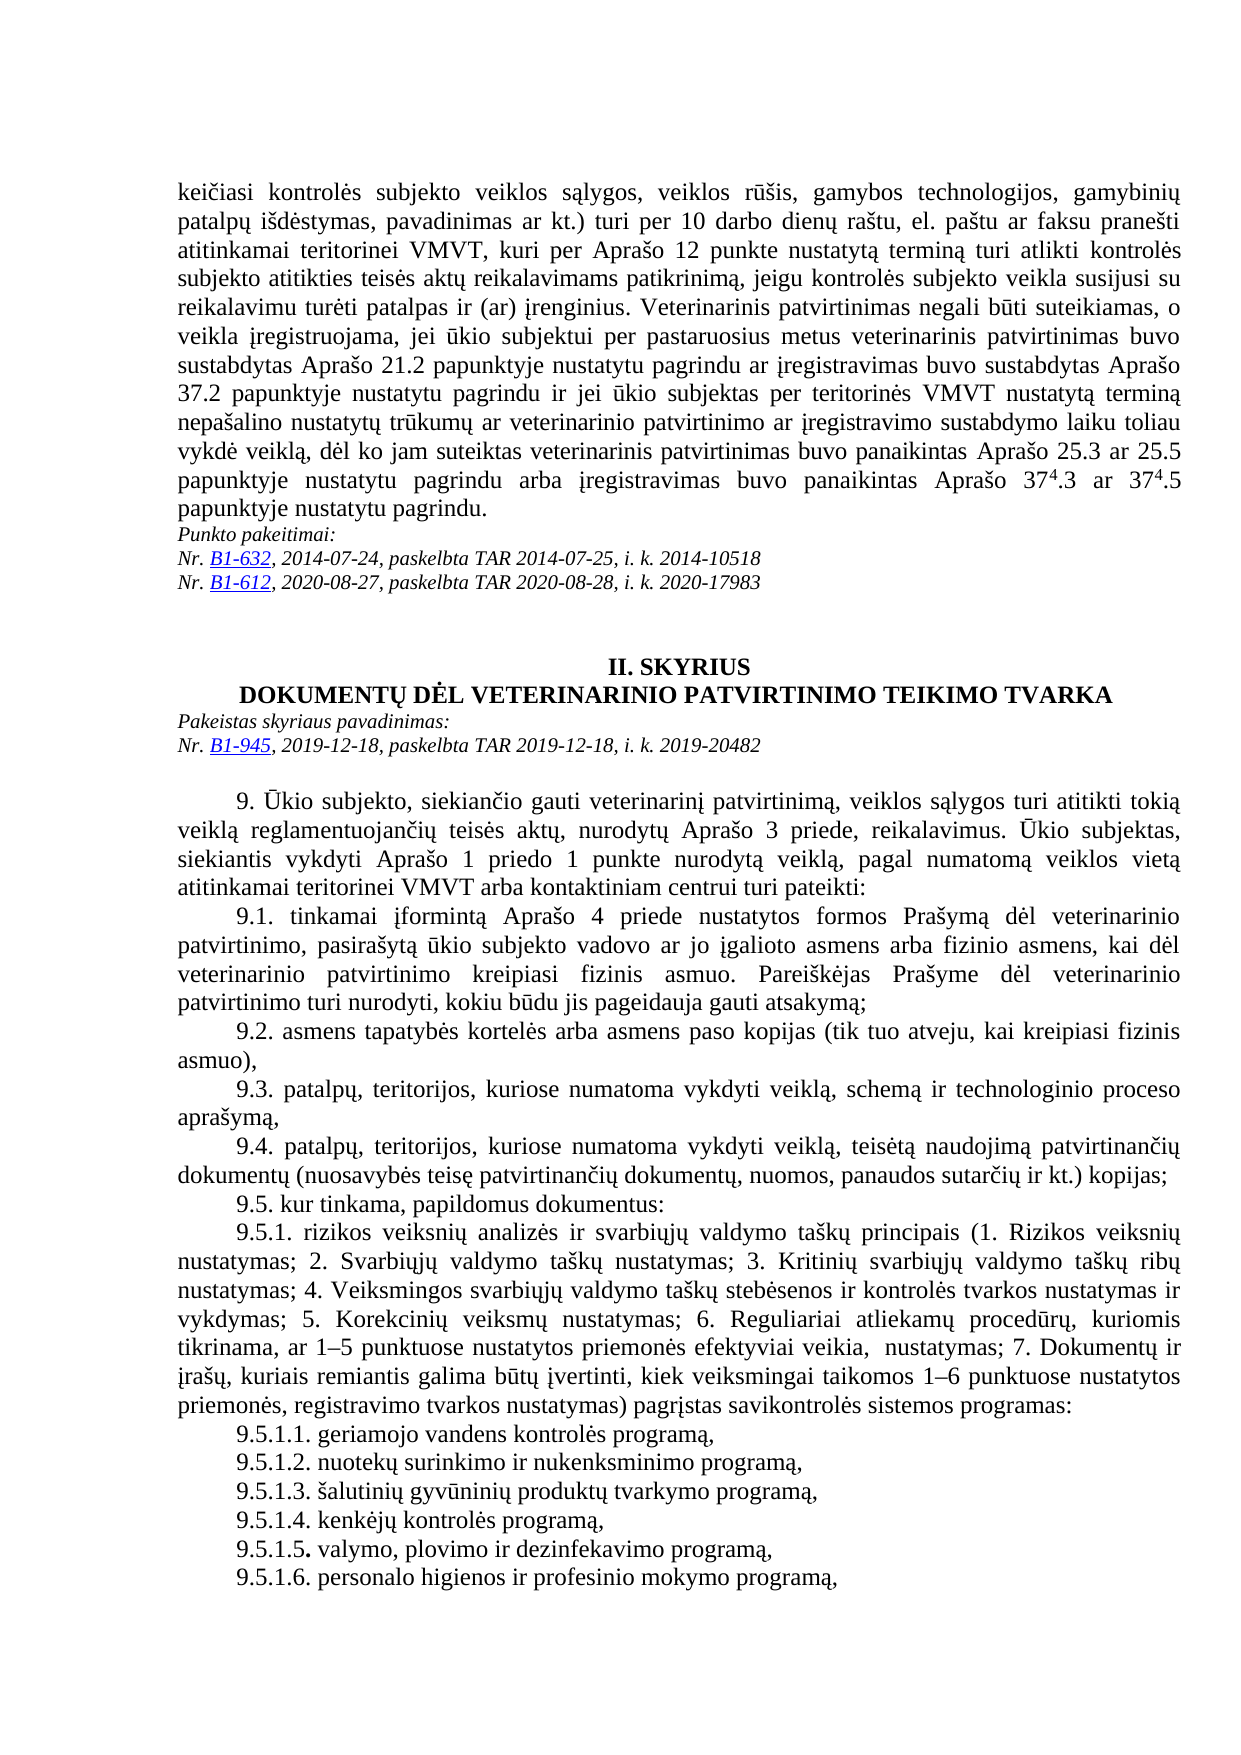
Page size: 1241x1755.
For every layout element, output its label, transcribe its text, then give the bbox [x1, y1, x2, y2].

text Nr. B1-945, 2019-12-18, paskelbta TAR 2019-12-18, i. k. 2019-20482 [177, 733, 1181, 757]
text Pakeistas skyriaus pavadinimas: [177, 709, 1181, 733]
text 9.5.1.6. personalo higienos ir profesinio mokymo programą, [177, 1562, 1181, 1591]
text 9. Ūkio subjekto, siekiančio gauti veterinarinį patvirtinimą, veiklos sąlygos turi atitikti tokią veiklą reglamentuojančių teisės aktų, nurodytų Aprašo 3 priede, reikalavimus. Ūkio subjektas, siekiantis vykdyti Aprašo 1 priedo 1 punkte nurodytą veiklą, pagal numatomą veiklos vietą atitinkamai teritorinei VMVT arba kontaktiniam centrui turi pateikti: [177, 786, 1181, 901]
text 9.5. kur tinkama, papildomus dokumentus: [177, 1189, 1181, 1217]
text 9.5.1.2. nuotekų surinkimo ir nukenksminimo programą, [177, 1447, 1181, 1476]
text Nr. B1-632, 2014-07-24, paskelbta TAR 2014-07-25, i. k. 2014-10518 [177, 546, 1181, 570]
text 9.5.1.4. kenkėjų kontrolės programą, [177, 1505, 1181, 1534]
text II. SKYRIUS DOKUMENTŲ DĖL VETERINARINIO PATVIRTINIMO TEIKIMO TVARKA [177, 652, 1181, 709]
text 9.5.1.3. šalutinių gyvūninių produktų tvarkymo programą, [177, 1476, 1181, 1505]
text keičiasi kontrolės subjekto veiklos sąlygos, veiklos rūšis, gamybos technologijos, gamybinių patalpų išdėstymas, pavadinimas ar kt.) turi per 10 darbo dienų raštu, el. paštu ar faksu pranešti atitinkamai teritorinei VMVT, kuri per Aprašo 12 punkte nustatytą terminą turi atlikti kontrolės subjekto atitikties teisės aktų reikalavimams patikrinimą, jeigu kontrolės subjekto veikla susijusi su reikalavimu turėti patalpas ir (ar) įrenginius. Veterinarinis patvirtinimas negali būti suteikiamas, o veikla įregistruojama, jei ūkio subjektui per pastaruosius metus veterinarinis patvirtinimas buvo sustabdytas Aprašo 21.2 papunktyje nustatytu pagrindu ar įregistravimas buvo sustabdytas Aprašo 37.2 papunktyje nustatytu pagrindu ir jei ūkio subjektas per teritorinės VMVT nustatytą terminą nepašalino nustatytų trūkumų ar veterinarinio patvirtinimo ar įregistravimo sustabdymo laiku toliau vykdė veiklą, dėl ko jam suteiktas veterinarinis patvirtinimas buvo panaikintas Aprašo 25.3 ar 25.5 papunktyje nustatytu pagrindu arba įregistravimas buvo panaikintas Aprašo 374.3 ar 374.5 papunktyje nustatytu pagrindu. [177, 177, 1181, 522]
text Punkto pakeitimai: [177, 522, 1181, 546]
text 9.4. patalpų, teritorijos, kuriose numatoma vykdyti veiklą, teisėtą naudojimą patvirtinančių dokumentų (nuosavybės teisę patvirtinančių dokumentų, nuomos, panaudos sutarčių ir kt.) kopijas; [177, 1131, 1181, 1189]
text Nr. B1-612, 2020-08-27, paskelbta TAR 2020-08-28, i. k. 2020-17983 [177, 570, 1181, 594]
text 9.5.1.5. valymo, plovimo ir dezinfekavimo programą, [177, 1534, 1181, 1562]
text 9.5.1.1. geriamojo vandens kontrolės programą, [177, 1419, 1181, 1447]
text 9.2. asmens tapatybės kortelės arba asmens paso kopijas (tik tuo atveju, kai kreipiasi fizinis asmuo), [177, 1016, 1181, 1074]
text 9.5.1. rizikos veiksnių analizės ir svarbiųjų valdymo taškų principais (1. Rizikos veiksnių nustatymas; 2. Svarbiųjų valdymo taškų nustatymas; 3. Kritinių svarbiųjų valdymo taškų ribų nustatymas; 4. Veiksmingos svarbiųjų valdymo taškų stebėsenos ir kontrolės tvarkos nustatymas ir vykdymas; 5. Korekcinių veiksmų nustatymas; 6. Reguliariai atliekamų procedūrų, kuriomis tikrinama, ar 1–5 punktuose nustatytos priemonės efektyviai veikia, nustatymas; 7. Dokumentų ir įrašų, kuriais remiantis galima būtų įvertinti, kiek veiksmingai taikomos 1–6 punktuose nustatytos priemonės, registravimo tvarkos nustatymas) pagrįstas savikontrolės sistemos programas: [177, 1217, 1181, 1419]
text 9.1. tinkamai įformintą Aprašo 4 priede nustatytos formos Prašymą dėl veterinarinio patvirtinimo, pasirašytą ūkio subjekto vadovo ar jo įgalioto asmens arba fizinio asmens, kai dėl veterinarinio patvirtinimo kreipiasi fizinis asmuo. Pareiškėjas Prašyme dėl veterinarinio patvirtinimo turi nurodyti, kokiu būdu jis pageidauja gauti atsakymą; [177, 901, 1181, 1016]
text 9.3. patalpų, teritorijos, kuriose numatoma vykdyti veiklą, schemą ir technologinio proceso aprašymą, [177, 1074, 1181, 1131]
